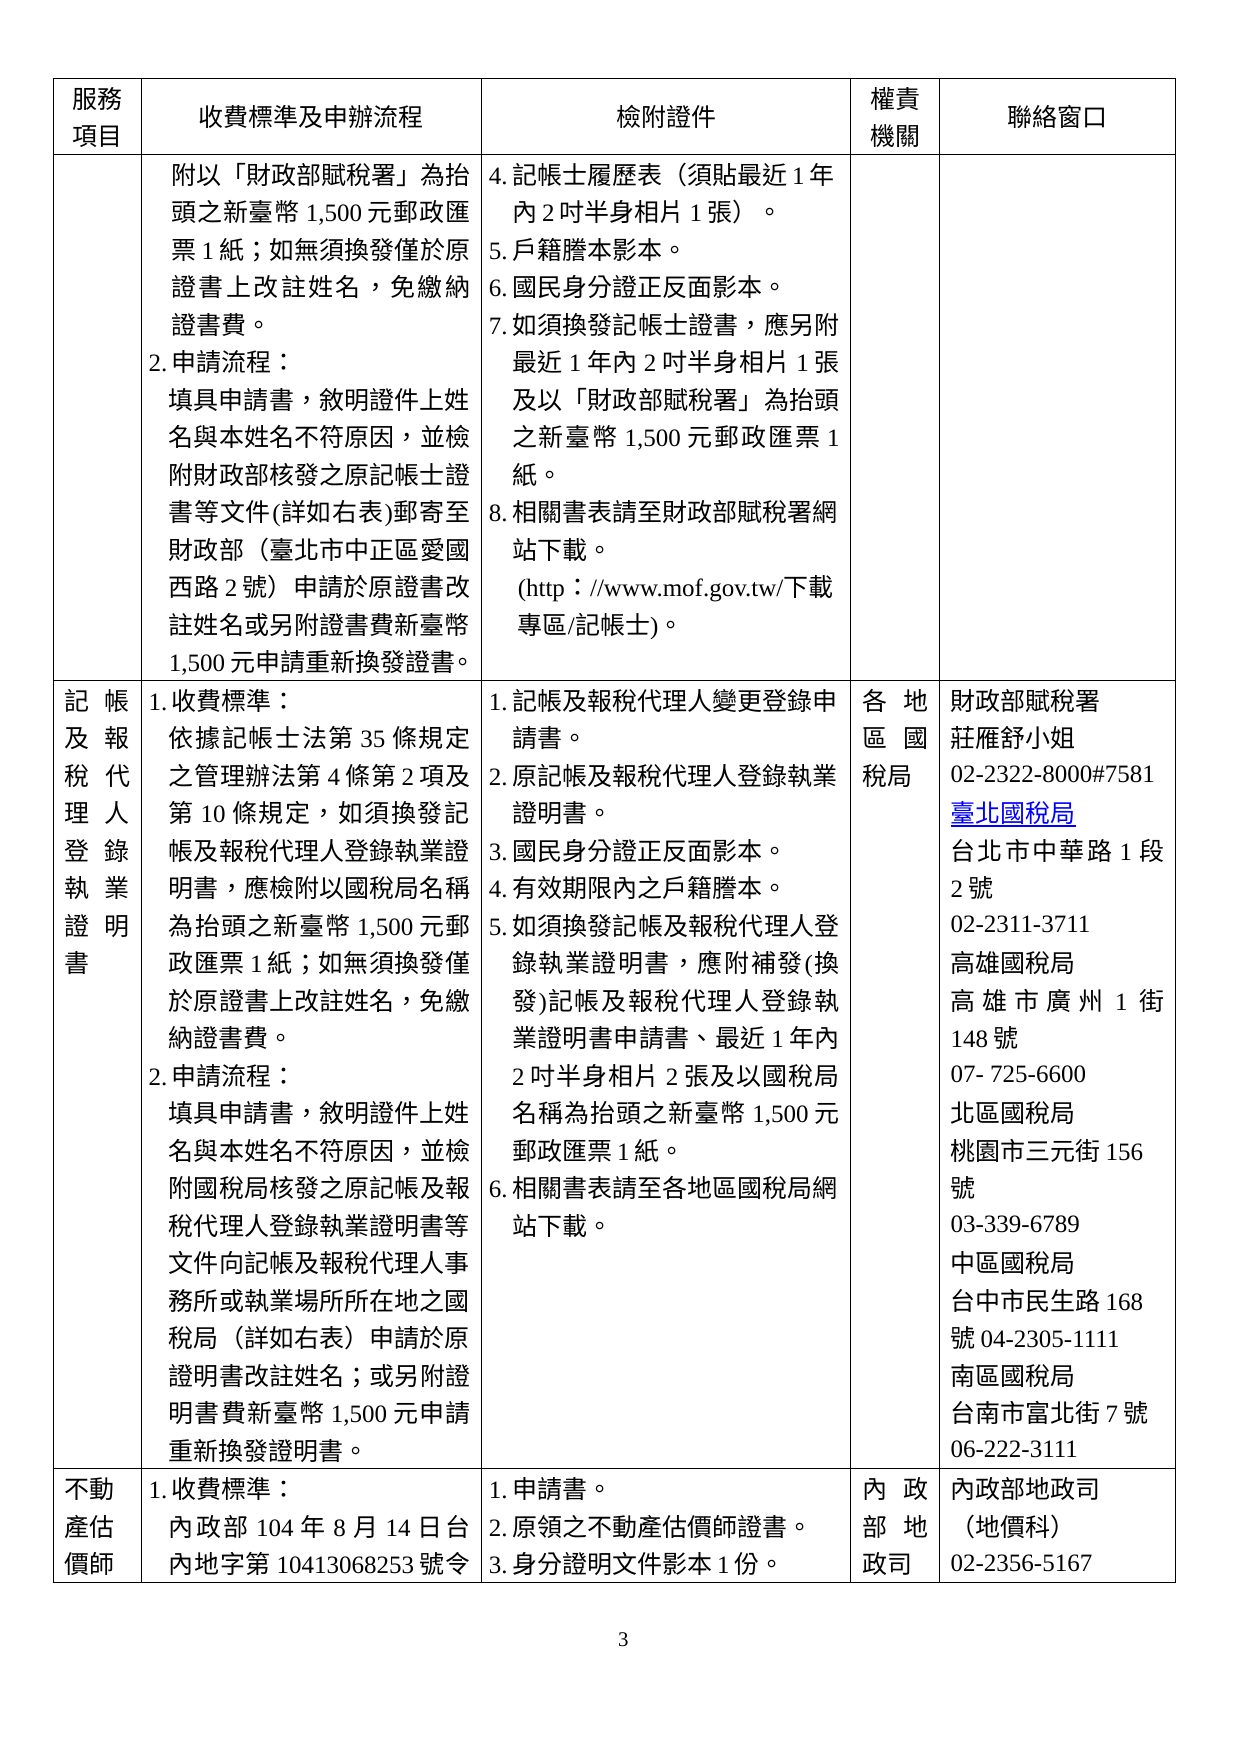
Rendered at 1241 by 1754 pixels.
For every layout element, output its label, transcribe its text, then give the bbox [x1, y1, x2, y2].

table_cell 記帳及報稅代理人登錄執業證明書 [54, 681, 141, 1468]
table_cell [851, 155, 939, 679]
table_cell 財政部賦稅署 莊雁舒小姐 02-2322-8000#7581 臺北國稅局 台北市中華路1段2號 02-2311-3711 高雄國稅局 高雄市廣州1街148號 07- 725-6600 北區國稅局 桃園市三元街156號 03-339-6789 中區國稅局 台中市民生路168號04-2305-1111 南區國稅局 台南市富北街7號 06-222-3111 [940, 681, 1175, 1468]
table_cell 內政部地政司 （地價科） 02-2356-5167 [940, 1469, 1175, 1582]
table_cell 不動產估價師 [54, 1469, 141, 1582]
table_cell [940, 155, 1175, 679]
table_cell 記帳及報稅代理人變更登錄申請書。 原記帳及報稅代理人登錄執業證明書。 國民身分證正反面影本。 有效期限內之戶籍謄本。 如須換發記帳及報稅代理人登錄執業證明書，應附補發(換發)記帳及報稅代理人登錄執業證明書申請書、最近1年內2吋半身相片2張及以國稅局名稱為抬頭之新臺幣1,500元郵政匯票1紙。 相關書表請至各地區國稅局網站下載。 [482, 681, 850, 1468]
table_header 聯絡窗口 [940, 79, 1175, 153]
table_header 檢附證件 [482, 79, 850, 153]
table_cell 附以「財政部賦稅署」為抬頭之新臺幣1,500元郵政匯票1紙；如無須換發僅於原證書上改註姓名，免繳納證書費。 申請流程： 填具申請書，敘明證件上姓名與本姓名不符原因，並檢附財政部核發之原記帳士證書等文件(詳如右表)郵寄至財政部（臺北市中正區愛國西路2號）申請於原證書改註姓名或另附證書費新臺幣1,500元申請重新換發證書。 [142, 155, 481, 679]
table_cell 收費標準： 依據記帳士法第35條規定之管理辦法第4條第2項及第10條規定，如須換發記帳及報稅代理人登錄執業證明書，應檢附以國稅局名稱為抬頭之新臺幣1,500元郵政匯票1紙；如無須換發僅於原證書上改註姓名，免繳納證書費。 申請流程： 填具申請書，敘明證件上姓名與本姓名不符原因，並檢附國稅局核發之原記帳及報稅代理人登錄執業證明書等文件向記帳及報稅代理人事務所或執業場所所在地之國稅局（詳如右表）申請於原證明書改註姓名；或另附證明書費新臺幣1,500元申請重新換發證明書。 [142, 681, 481, 1468]
table_header 服務 項目 [54, 79, 141, 153]
table_cell 收費標準： 內政部104年8月14日台內地字第10413068253號令 [142, 1469, 481, 1582]
table_header 權責 機關 [851, 79, 939, 153]
table_cell 申請書。 原領之不動產估價師證書。 身分證明文件影本1份。 本人最近1年內2吋半身照片2張。 內容變更者（指不動產估價師之姓名、性別、出生日期、國民身分證統一編號之變更），其內容變更證明文件。 郵寄申請請購買郵政匯票，擡頭請寫「內政部」，現場申請得使用郵政匯票或現金繳納。 相關書表請至地政司全球資訊網下載。（http://www.land.moi.gov.tw/線上服務/下載專區/表單下載選擇不動產估價師證書申請書）。 [482, 1469, 850, 1582]
table_cell 申請書。 財政部核發之原記帳士證書。 改註姓名後之記帳士考試及格證書正本。 記帳士履歷表（須貼最近1年內2吋半身相片1張）。 戶籍謄本影本。 國民身分證正反面影本。 如須換發記帳士證書，應另附最近1年內2吋半身相片1張及以「財政部賦稅署」為抬頭之新臺幣1,500元郵政匯票1紙。 相關書表請至財政部賦稅署網站下載。 (http：//www.mof.gov.tw/下載專區/記帳士)。 [482, 155, 850, 679]
table_cell 各地區國稅局 [851, 681, 939, 1468]
table_cell [54, 155, 141, 679]
table_header 收費標準及申辦流程 [142, 79, 481, 153]
table_cell 內政部地政司 [851, 1469, 939, 1582]
